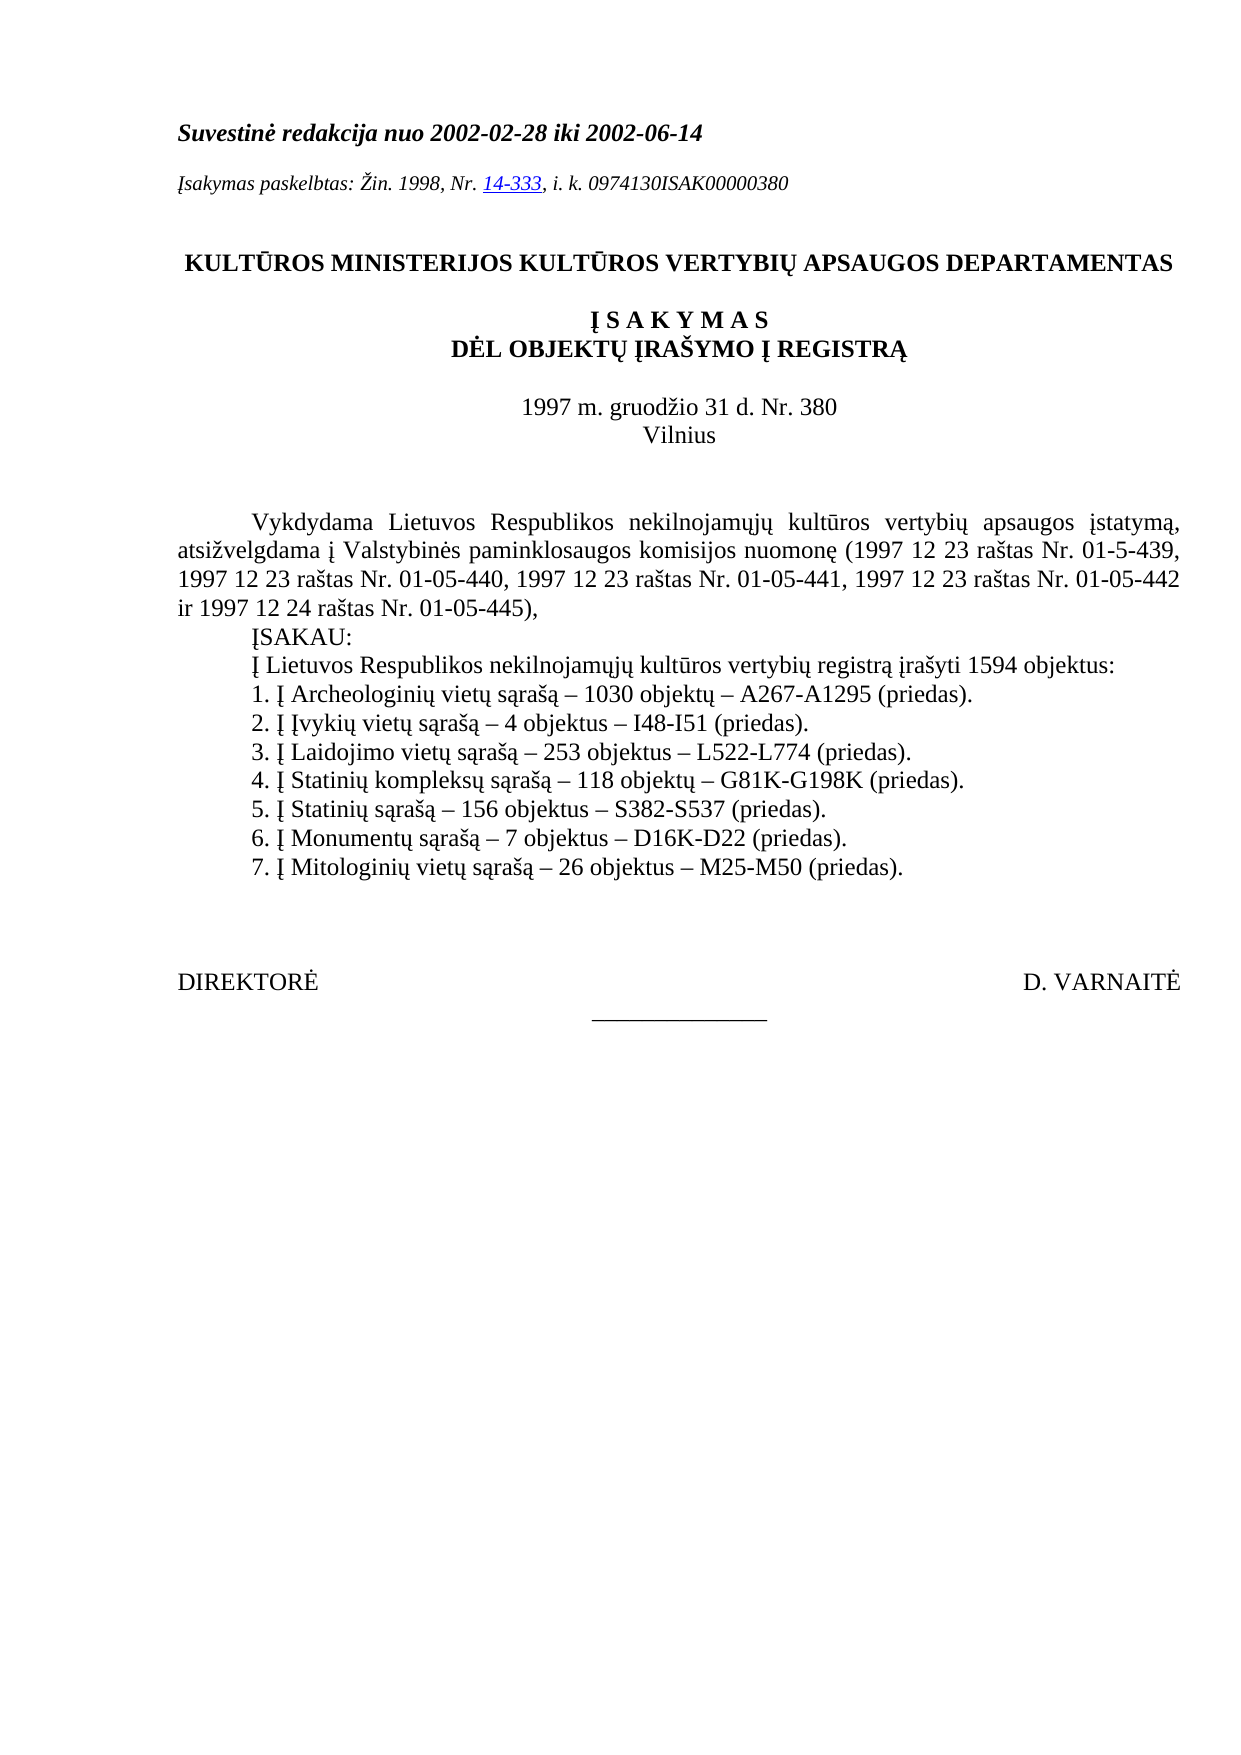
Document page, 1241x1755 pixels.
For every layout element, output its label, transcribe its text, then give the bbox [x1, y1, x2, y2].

text 5. Į Statinių sąrašą – 156 objektus – S382-S537 (priedas). [177, 794, 1181, 823]
text 6. Į Monumentų sąrašą – 7 objektus – D16K-D22 (priedas). [177, 823, 1181, 852]
text Įsakymas paskelbtas: Žin. 1998, Nr. 14-333, i. k. 0974130ISAK00000380 [177, 171, 1181, 195]
text ĮSAKAU: [177, 622, 1181, 650]
text Vilnius [177, 420, 1181, 449]
text DIREKTORĖ D. VARNAITĖ [177, 967, 1181, 995]
text 3. Į Laidojimo vietų sąrašą – 253 objektus – L522-L774 (priedas). [177, 737, 1181, 765]
text Suvestinė redakcija nuo 2002-02-28 iki 2002-06-14 [177, 118, 1181, 147]
text Į S A K Y M A S [177, 305, 1181, 334]
text 7. Į Mitologinių vietų sąrašą – 26 objektus – M25-M50 (priedas). [177, 852, 1181, 880]
text Į Lietuvos Respublikos nekilnojamųjų kultūros vertybių registrą įrašyti 1594 objektus: [177, 650, 1181, 679]
text ______________ [177, 995, 1181, 1024]
text Vykdydama Lietuvos Respublikos nekilnojamųjų kultūros vertybių apsaugos įstatymą, atsižvelgdama į Valstybinės paminklosaugos komisijos nuomonę (1997 12 23 raštas Nr. 01-5-439, 1997 12 23 raštas Nr. 01-05-440, 1997 12 23 raštas Nr. 01-05-441, 1997 12 23 raštas Nr. 01-05-442 ir 1997 12 24 raštas Nr. 01-05-445), [177, 507, 1181, 622]
text 4. Į Statinių kompleksų sąrašą – 118 objektų – G81K-G198K (priedas). [177, 765, 1181, 794]
text DĖL OBJEKTŲ ĮRAŠYMO Į REGISTRĄ [177, 334, 1181, 363]
text KULTŪROS MINISTERIJOS KULTŪROS VERTYBIŲ APSAUGOS DEPARTAMENTAS [177, 248, 1181, 277]
text 1. Į Archeologinių vietų sąrašą – 1030 objektų – A267-A1295 (priedas). [177, 679, 1181, 708]
text 1997 m. gruodžio 31 d. Nr. 380 [177, 392, 1181, 420]
text 2. Į Įvykių vietų sąrašą – 4 objektus – I48-I51 (priedas). [177, 708, 1181, 737]
